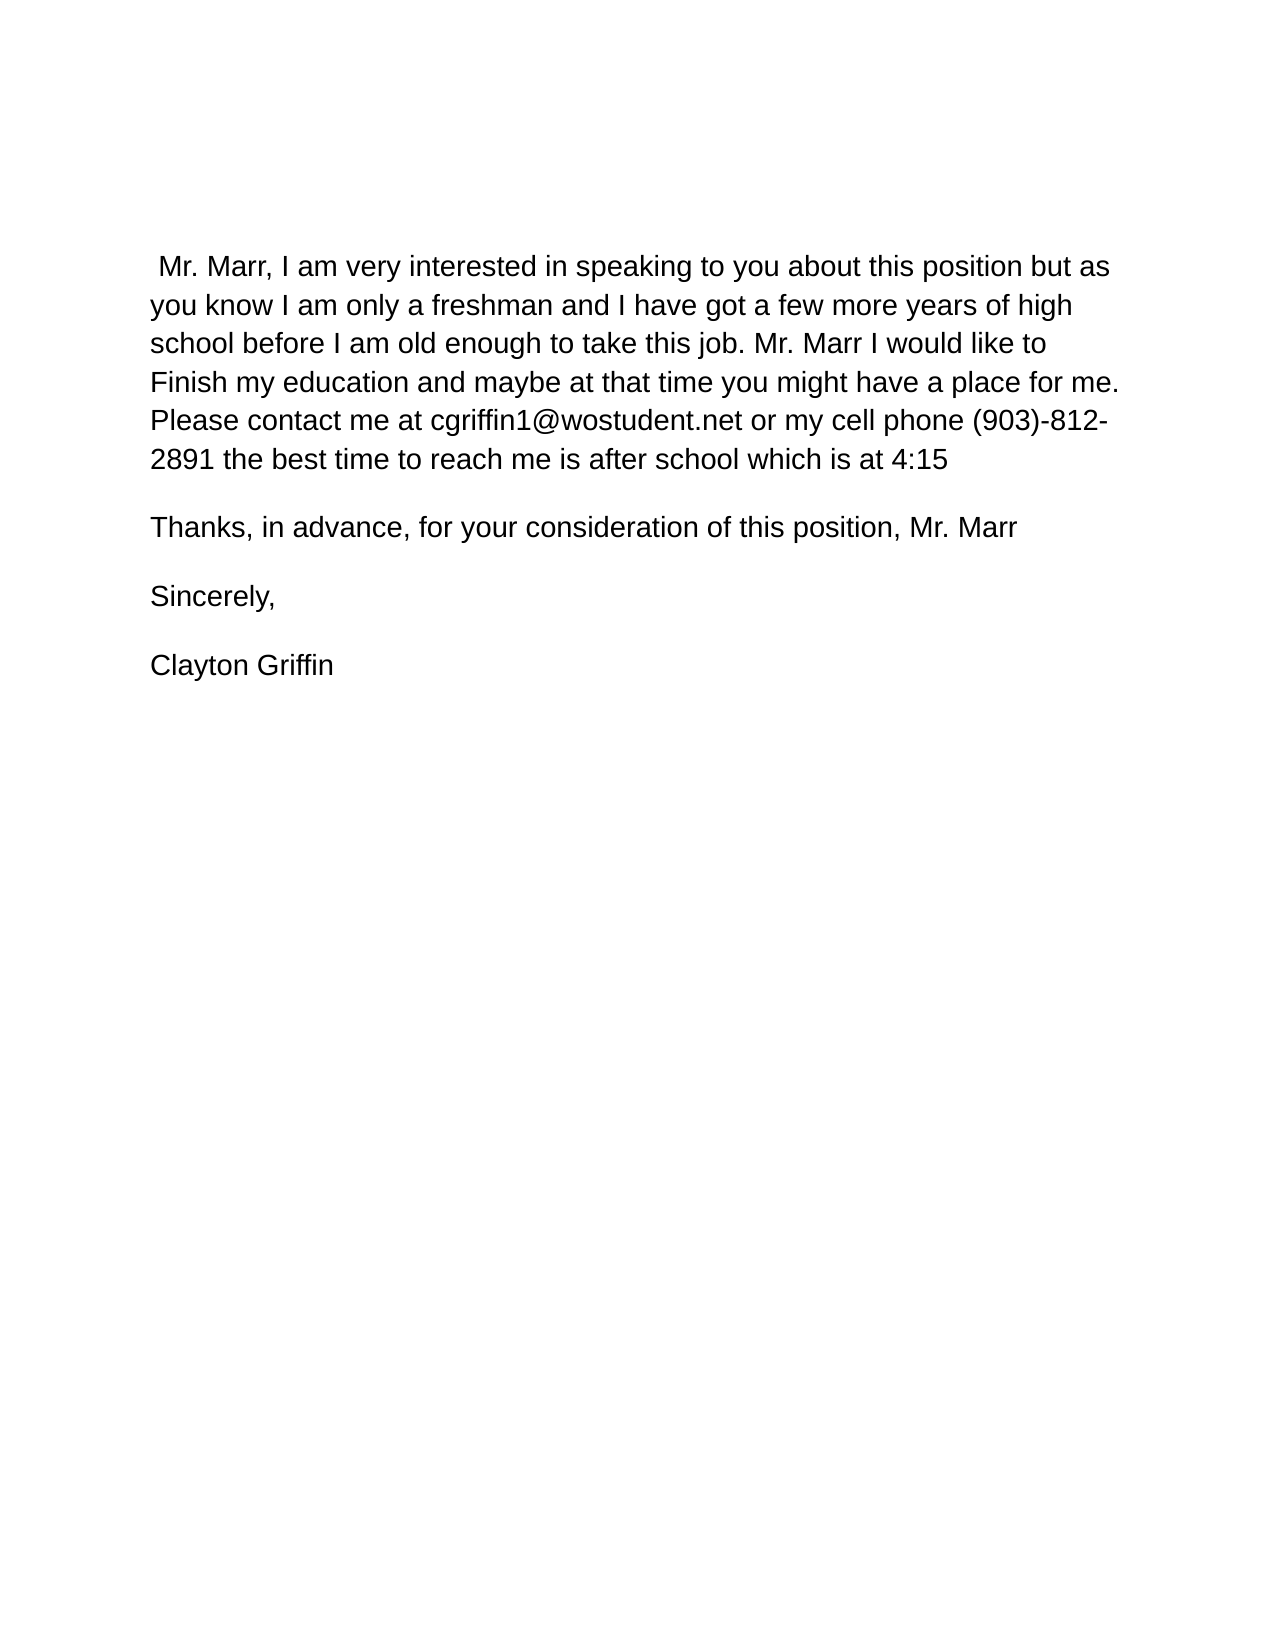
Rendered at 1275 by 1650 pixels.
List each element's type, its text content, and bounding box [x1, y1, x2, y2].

text Clayton Griffin [150, 648, 1125, 681]
text Thanks, in advance, for your consideration of this position, Mr. Marr [150, 510, 1125, 544]
text Sincerely, [150, 579, 1125, 613]
text Mr. Marr, I am very interested in speaking to you about this position but as you know I am only a freshman and I have got a few more years of high school before I am old enough to take this job. Mr. Marr I would like to Finish my education and maybe at that time you might have a place for me. Please contact me at cgriffin1@wostudent.net or my cell phone (903)-812-2891 the best time to reach me is after school which is at 4:15 [150, 249, 1125, 475]
